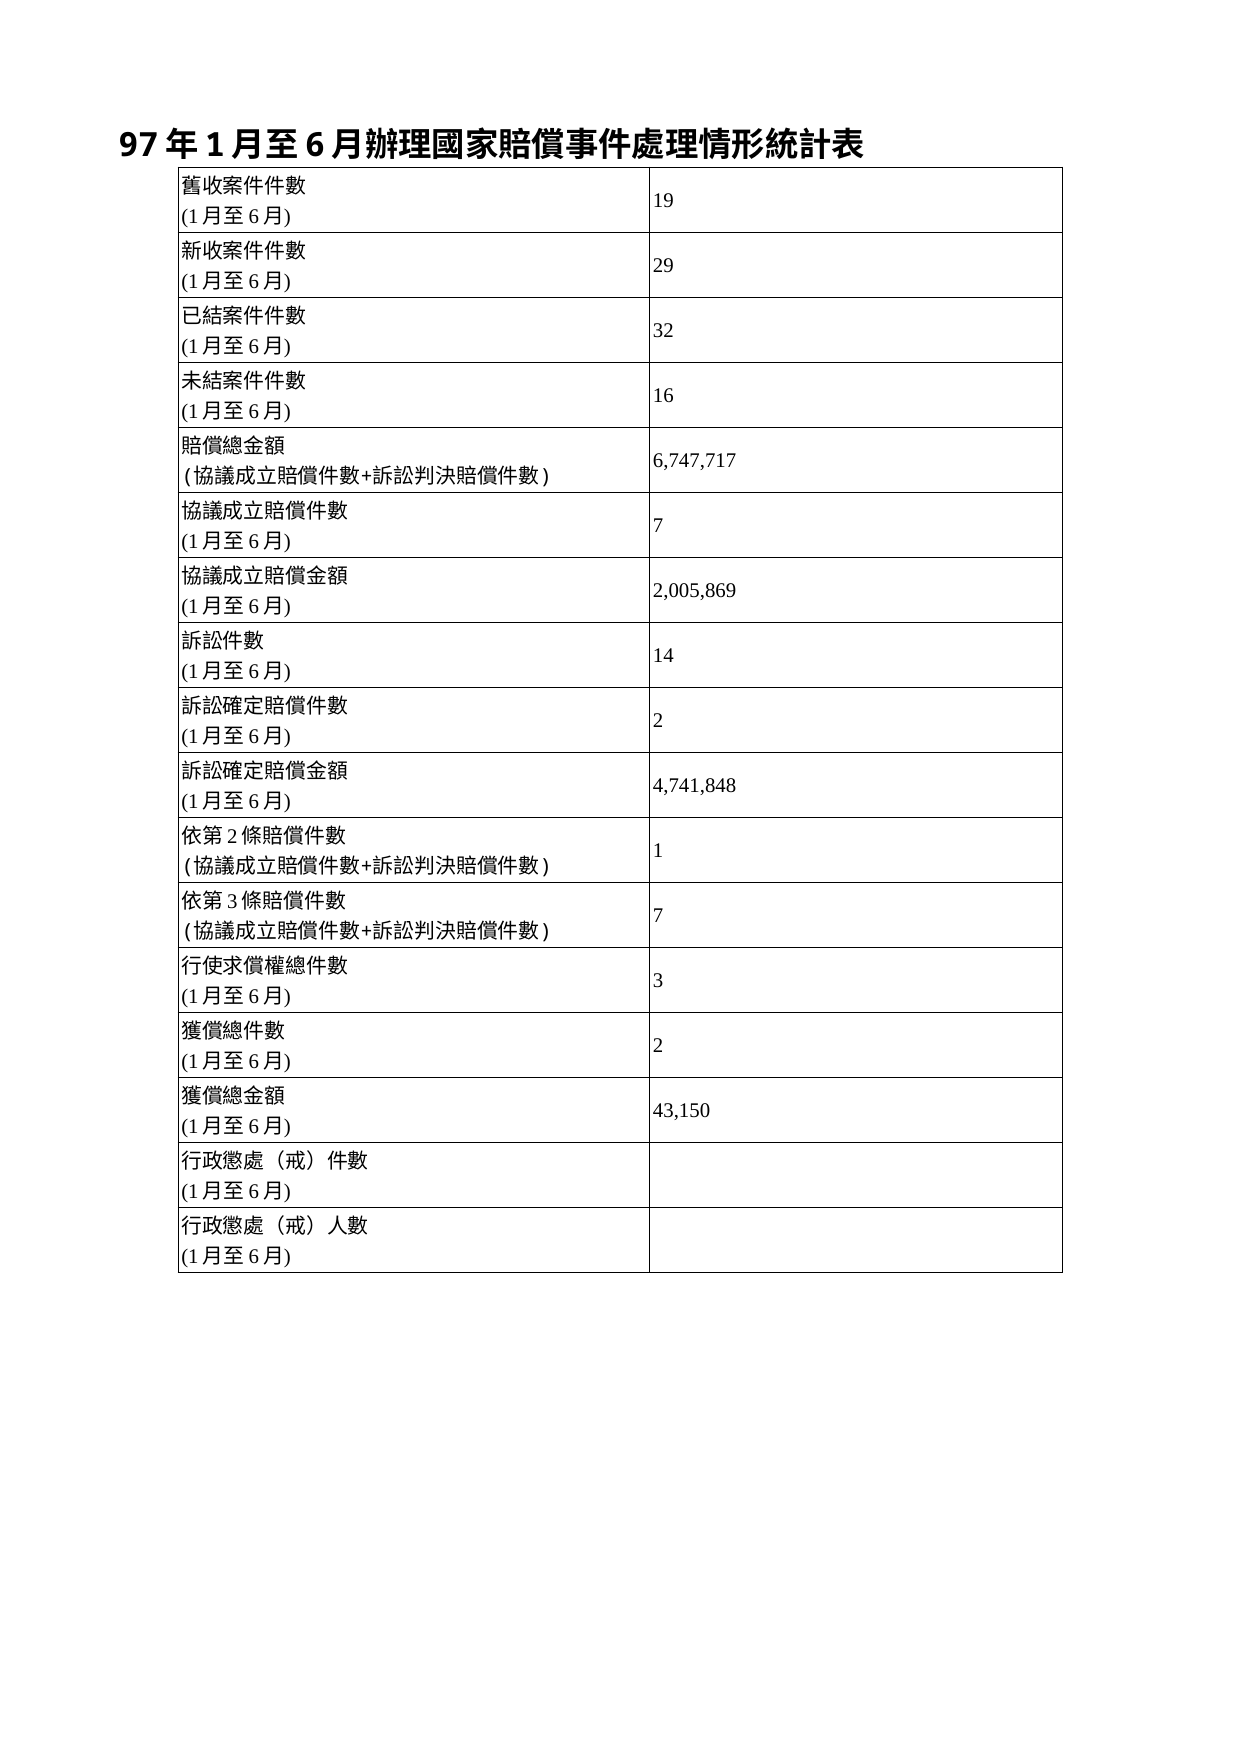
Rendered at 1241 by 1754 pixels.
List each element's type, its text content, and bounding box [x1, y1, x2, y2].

table_cell 2 [650, 1013, 1062, 1077]
table_cell 未結案件件數 (1月至6月) [179, 363, 649, 427]
table_cell 32 [650, 298, 1062, 362]
table_cell 獲償總件數 (1月至6月) [179, 1013, 649, 1077]
table_header 舊收案件件數 (1月至6月) [179, 168, 649, 232]
text 97年1月至6月辦理國家賠償事件處理情形統計表 [118, 118, 1122, 167]
table_cell 1 [650, 818, 1062, 882]
table_cell 訴訟確定賠償金額 (1月至6月) [179, 753, 649, 817]
table_cell 訴訟確定賠償件數 (1月至6月) [179, 688, 649, 752]
table_cell 2,005,869 [650, 558, 1062, 622]
table_cell 6,747,717 [650, 428, 1062, 492]
table_cell 獲償總金額 (1月至6月) [179, 1078, 649, 1142]
table_cell 協議成立賠償件數 (1月至6月) [179, 493, 649, 557]
table_cell 7 [650, 493, 1062, 557]
table_cell 依第2條賠償件數 (協議成立賠償件數+訴訟判決賠償件數) [179, 818, 649, 882]
table_cell 29 [650, 233, 1062, 297]
table_cell 4,741,848 [650, 753, 1062, 817]
table_cell 16 [650, 363, 1062, 427]
table_cell 新收案件件數 (1月至6月) [179, 233, 649, 297]
table_cell 43,150 [650, 1078, 1062, 1142]
table_cell 協議成立賠償金額 (1月至6月) [179, 558, 649, 622]
table_cell 行使求償權總件數 (1月至6月) [179, 948, 649, 1012]
table_cell 7 [650, 883, 1062, 947]
table_header 19 [650, 168, 1062, 232]
table_cell 2 [650, 688, 1062, 752]
table_cell 行政懲處（戒）件數 (1月至6月) [179, 1143, 649, 1207]
table_cell 已結案件件數 (1月至6月) [179, 298, 649, 362]
table_cell 賠償總金額 (協議成立賠償件數+訴訟判決賠償件數) [179, 428, 649, 492]
table_cell [650, 1208, 1062, 1272]
table_cell 行政懲處（戒）人數 (1月至6月) [179, 1208, 649, 1272]
table_cell 3 [650, 948, 1062, 1012]
table_cell [650, 1143, 1062, 1207]
table_cell 依第3條賠償件數 (協議成立賠償件數+訴訟判決賠償件數) [179, 883, 649, 947]
table_cell 訴訟件數 (1月至6月) [179, 623, 649, 687]
table_cell 14 [650, 623, 1062, 687]
